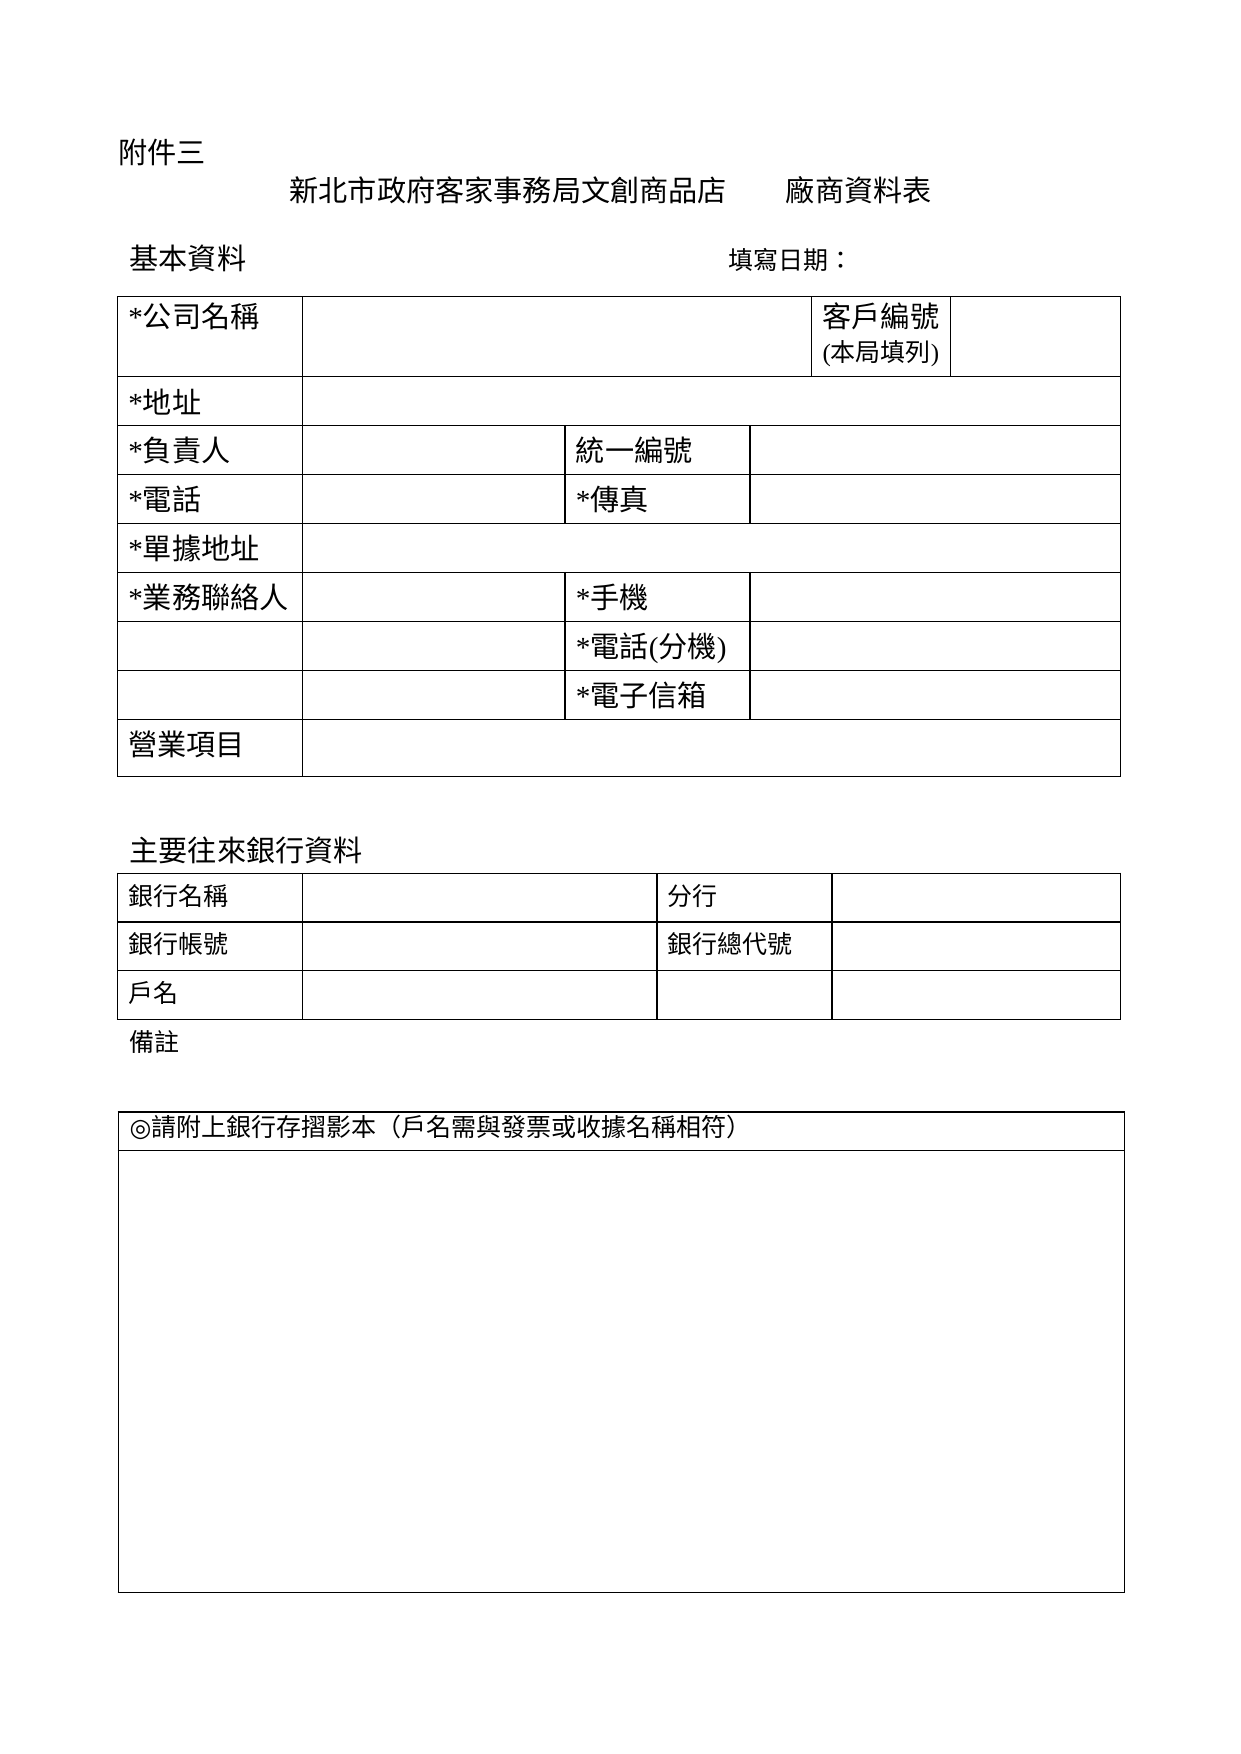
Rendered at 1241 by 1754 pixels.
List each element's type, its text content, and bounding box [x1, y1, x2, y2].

text 備註 [129, 1025, 1109, 1059]
table_cell [751, 671, 1120, 718]
table_cell [303, 720, 1120, 776]
table_cell [303, 524, 1120, 572]
table_header 分行 [658, 874, 831, 921]
table_header *公司名稱 [118, 297, 302, 376]
table_header [303, 297, 811, 376]
text 基本資料 填寫日期： [129, 238, 1109, 278]
table_cell *負責人 [118, 426, 302, 474]
table_header [951, 297, 1120, 376]
table_cell [303, 426, 564, 474]
table_cell *地址 [118, 377, 302, 425]
table_header 銀行名稱 [118, 874, 302, 921]
table_cell [303, 377, 1120, 425]
table_cell *手機 [566, 573, 749, 621]
table_header [833, 874, 1120, 921]
table_cell [118, 671, 302, 718]
text 新北市政府客家事務局文創商品店 廠商資料表 [289, 170, 1109, 210]
table_cell 銀行帳號 [118, 923, 302, 970]
table_cell [658, 971, 831, 1019]
table_cell 營業項目 [118, 720, 302, 776]
table_header 客戶編號 (本局填列) [812, 297, 950, 376]
table_cell [833, 971, 1120, 1019]
text ◎請附上銀行存摺影本（戶名需與發票或收據名稱相符） [129, 1108, 1109, 1144]
table_cell [303, 671, 564, 718]
table_cell *單據地址 [118, 524, 302, 572]
table_cell [833, 923, 1120, 970]
table_cell *電話 [118, 475, 302, 523]
table_cell *傳真 [566, 475, 749, 523]
table_cell [751, 426, 1120, 474]
table_cell 銀行總代號 [658, 923, 831, 970]
table_cell [303, 923, 656, 970]
table_cell [303, 475, 564, 523]
table_cell [118, 622, 302, 669]
subtitle 主要往來銀行資料 [129, 829, 1109, 869]
table_cell 統一編號 [566, 426, 749, 474]
subtitle 附件三 [118, 131, 240, 171]
table_cell *業務聯絡人 [118, 573, 302, 621]
table_cell [751, 573, 1120, 621]
table_cell [751, 475, 1120, 523]
table_cell *電子信箱 [566, 671, 749, 718]
table_cell [303, 622, 564, 669]
table_cell [303, 573, 564, 621]
table_cell [751, 622, 1120, 669]
table_cell *電話(分機) [566, 622, 749, 669]
table_cell [303, 971, 656, 1019]
table_cell 戶名 [118, 971, 302, 1019]
table_header [303, 874, 656, 921]
